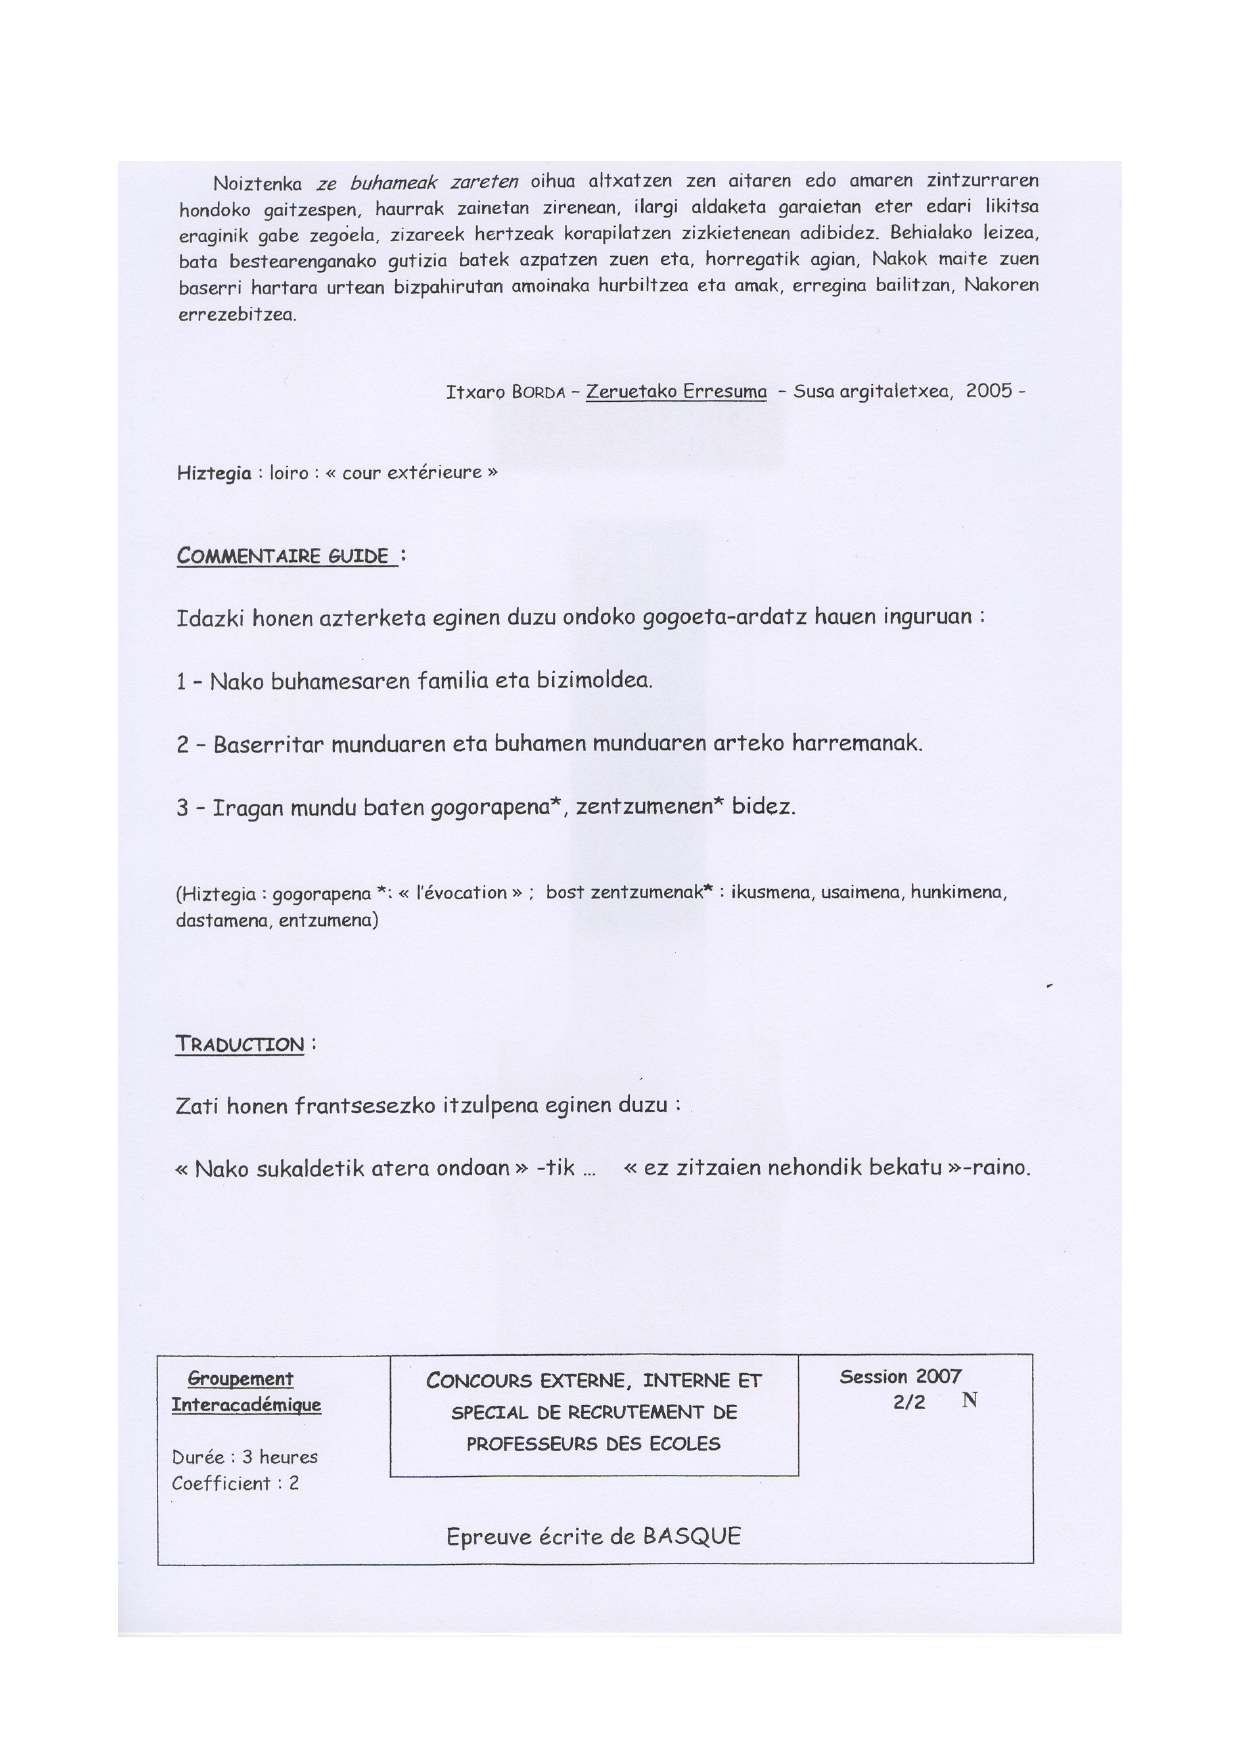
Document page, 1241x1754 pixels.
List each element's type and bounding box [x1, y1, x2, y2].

picture [118, 161, 1122, 1637]
